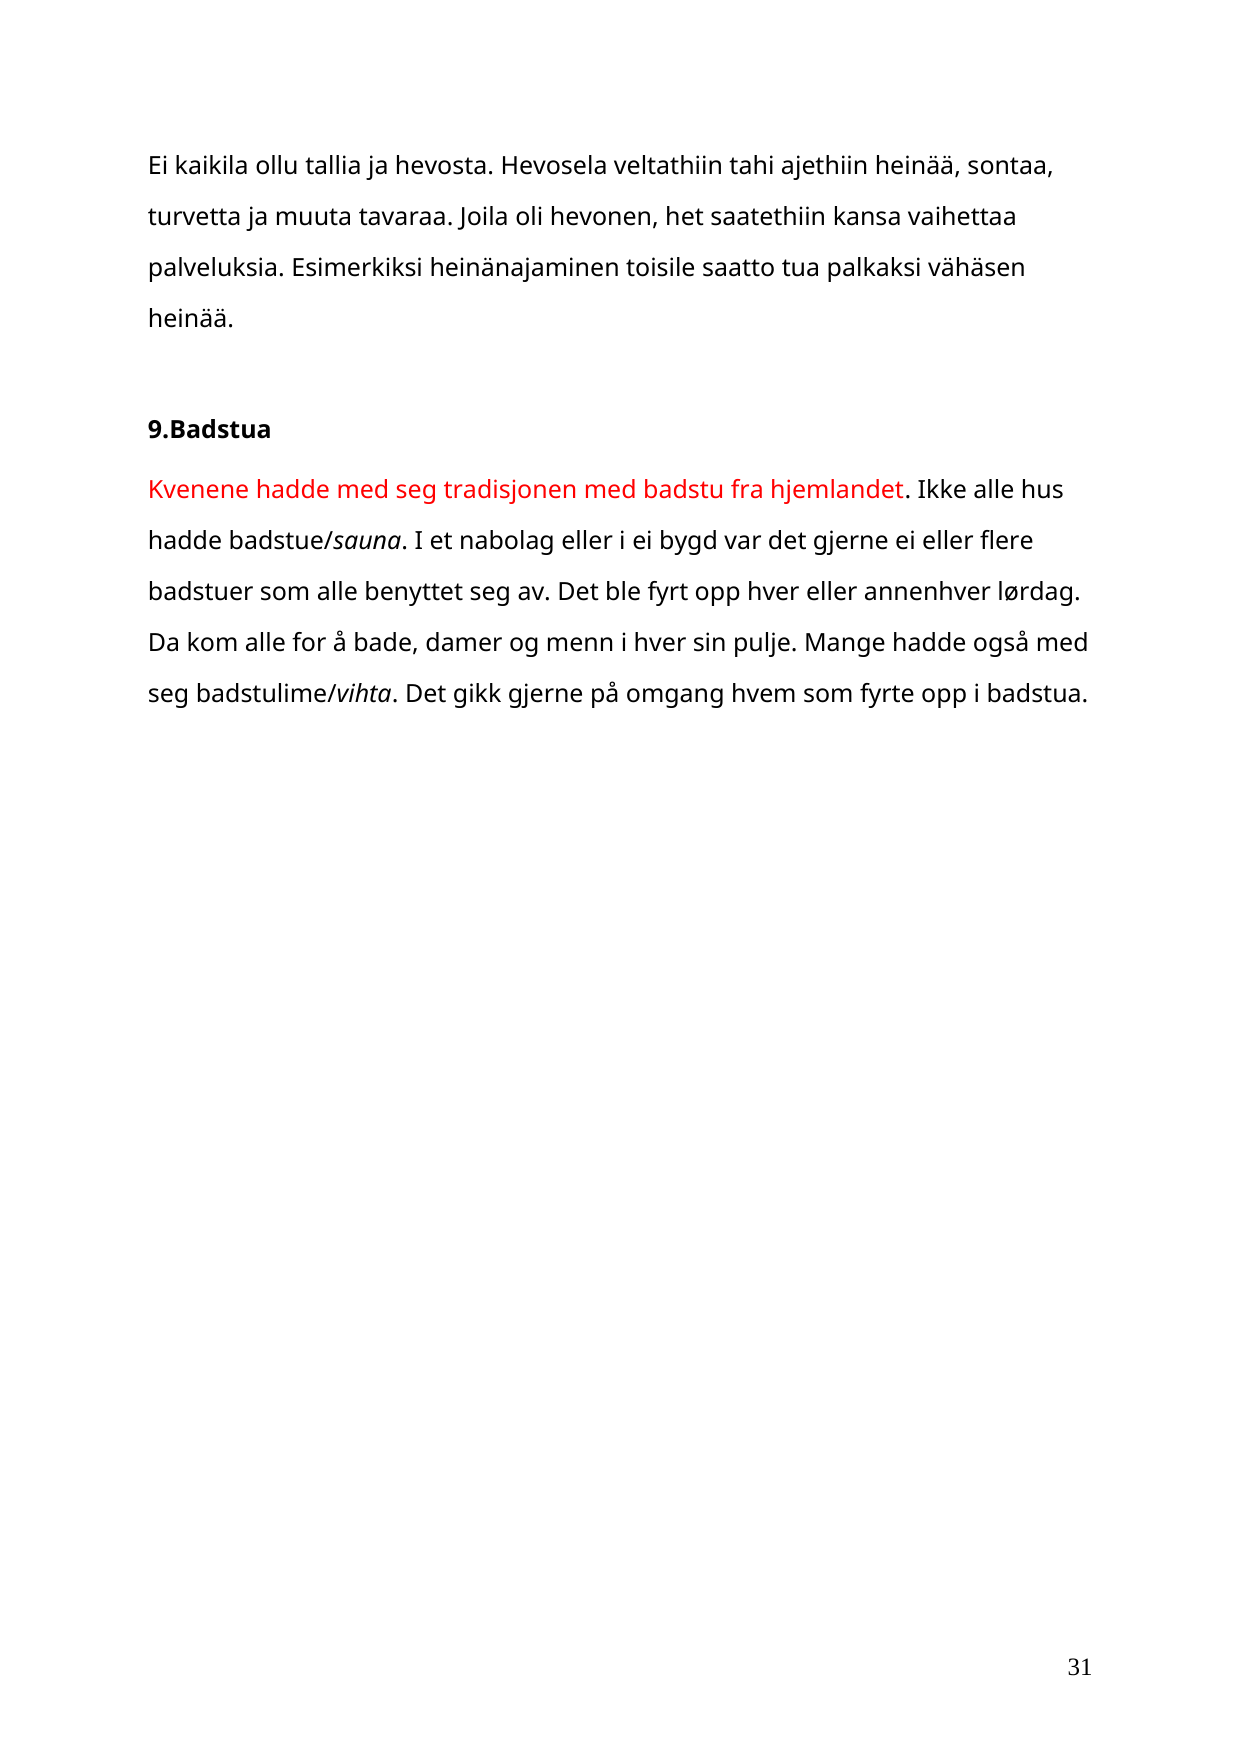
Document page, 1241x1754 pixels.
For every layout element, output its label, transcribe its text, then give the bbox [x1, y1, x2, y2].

text Ei kaikila ollu tallia ja hevosta. Hevosela veltathiin tahi ajethiin heinää, sontaa, turvetta ja muuta tavaraa. Joila oli hevonen, het saatethiin kansa vaihettaa palveluksia. Esimerkiksi heinänajaminen toisile saatto tua palkaksi vähäsen heinää. [148, 148, 1093, 335]
text Kvenene hadde med seg tradisjonen med badstu fra hjemlandet. Ikke alle hus hadde badstue/sauna. I et nabolag eller i ei bygd var det gjerne ei eller flere badstuer som alle benyttet seg av. Det ble fyrt opp hver eller annenhver lørdag. Da kom alle for å bade, damer og menn i hver sin pulje. Mange hadde også med seg badstulime/vihta. Det gikk gjerne på omgang hvem som fyrte opp i badstua. [148, 472, 1093, 710]
text 9.Badstua [148, 412, 1093, 446]
